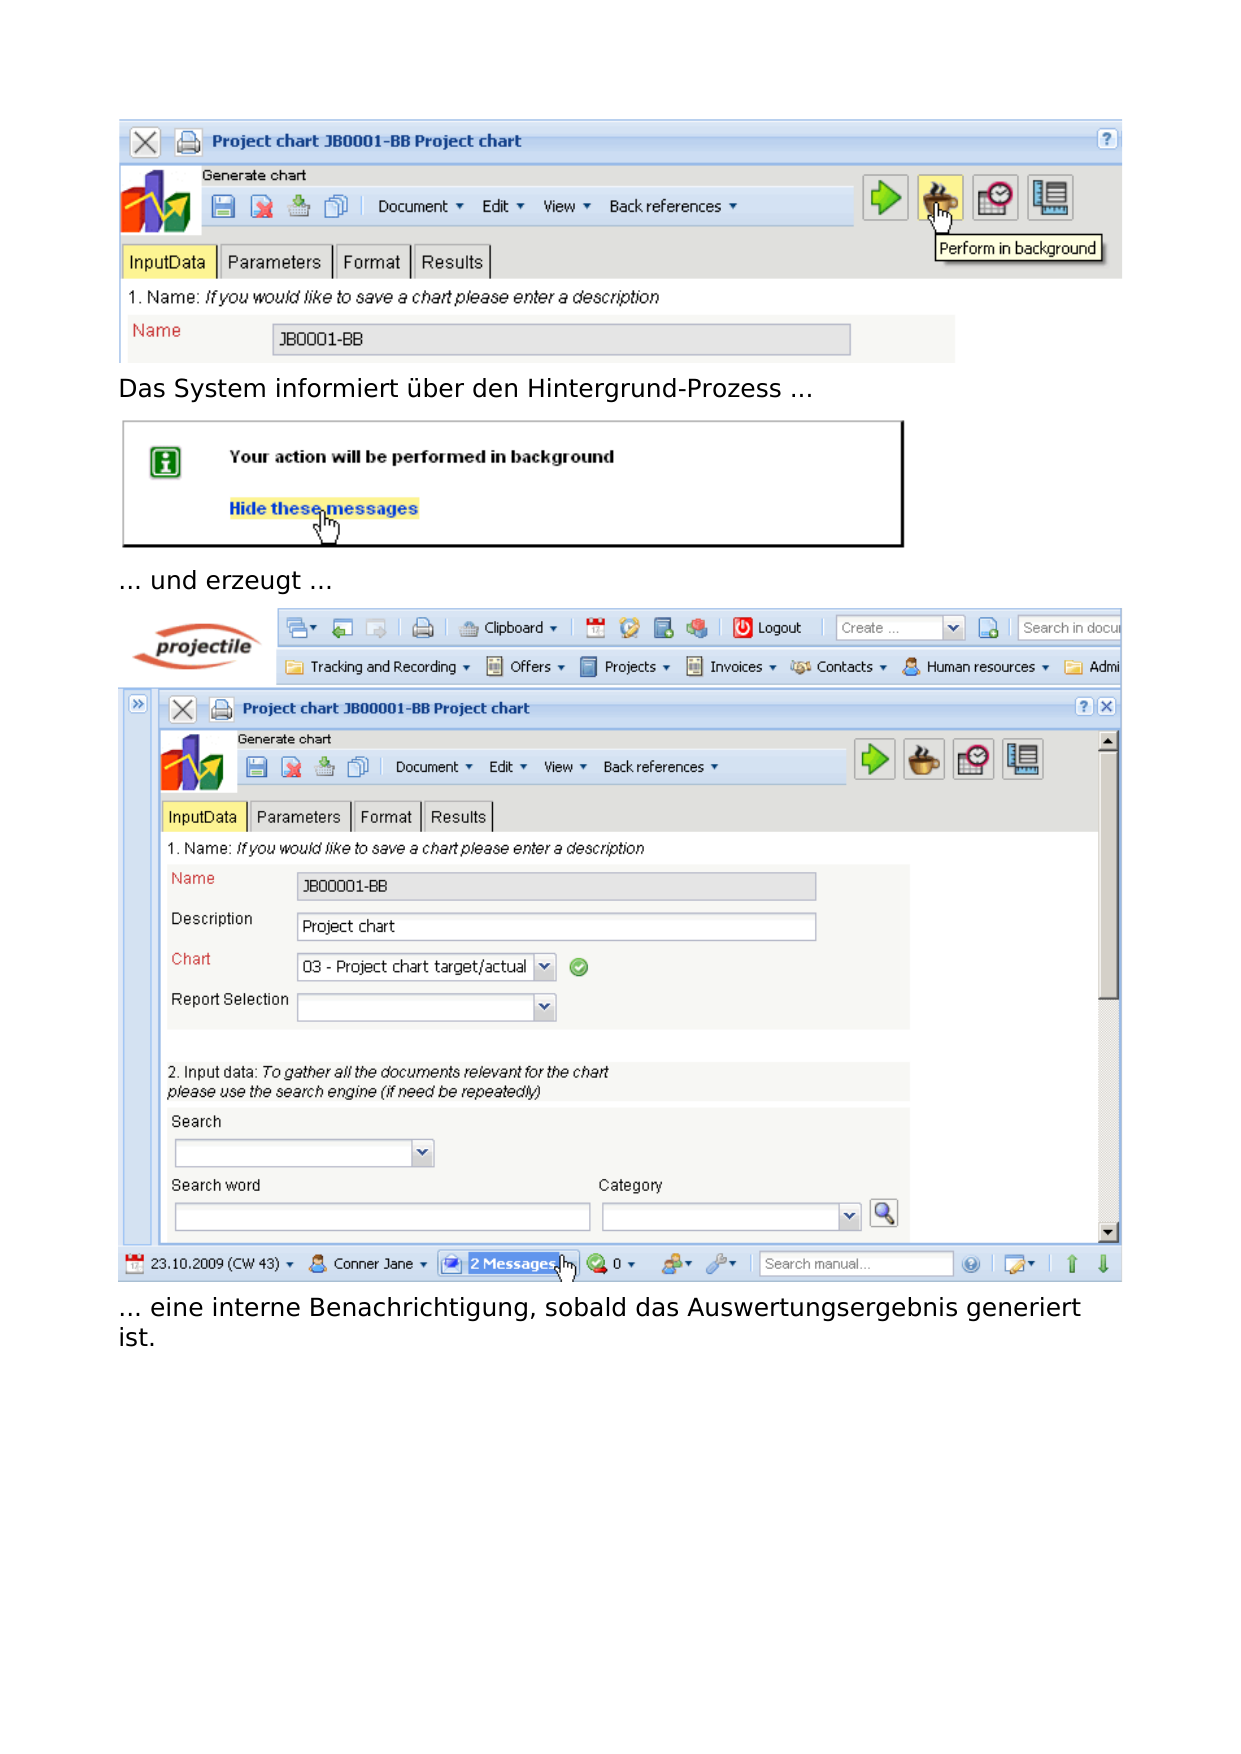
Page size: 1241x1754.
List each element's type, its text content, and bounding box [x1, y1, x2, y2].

text ... und erzeugt ... [118, 566, 1122, 596]
text Das System informiert über den Hintergrund-Prozess ... [118, 375, 1122, 404]
picture [118, 608, 1123, 1282]
text ... eine interne Benachrichtigung, sobald das Auswertungsergebnis generiert ist. [118, 1294, 1122, 1352]
picture [118, 416, 909, 554]
picture [118, 118, 1123, 363]
